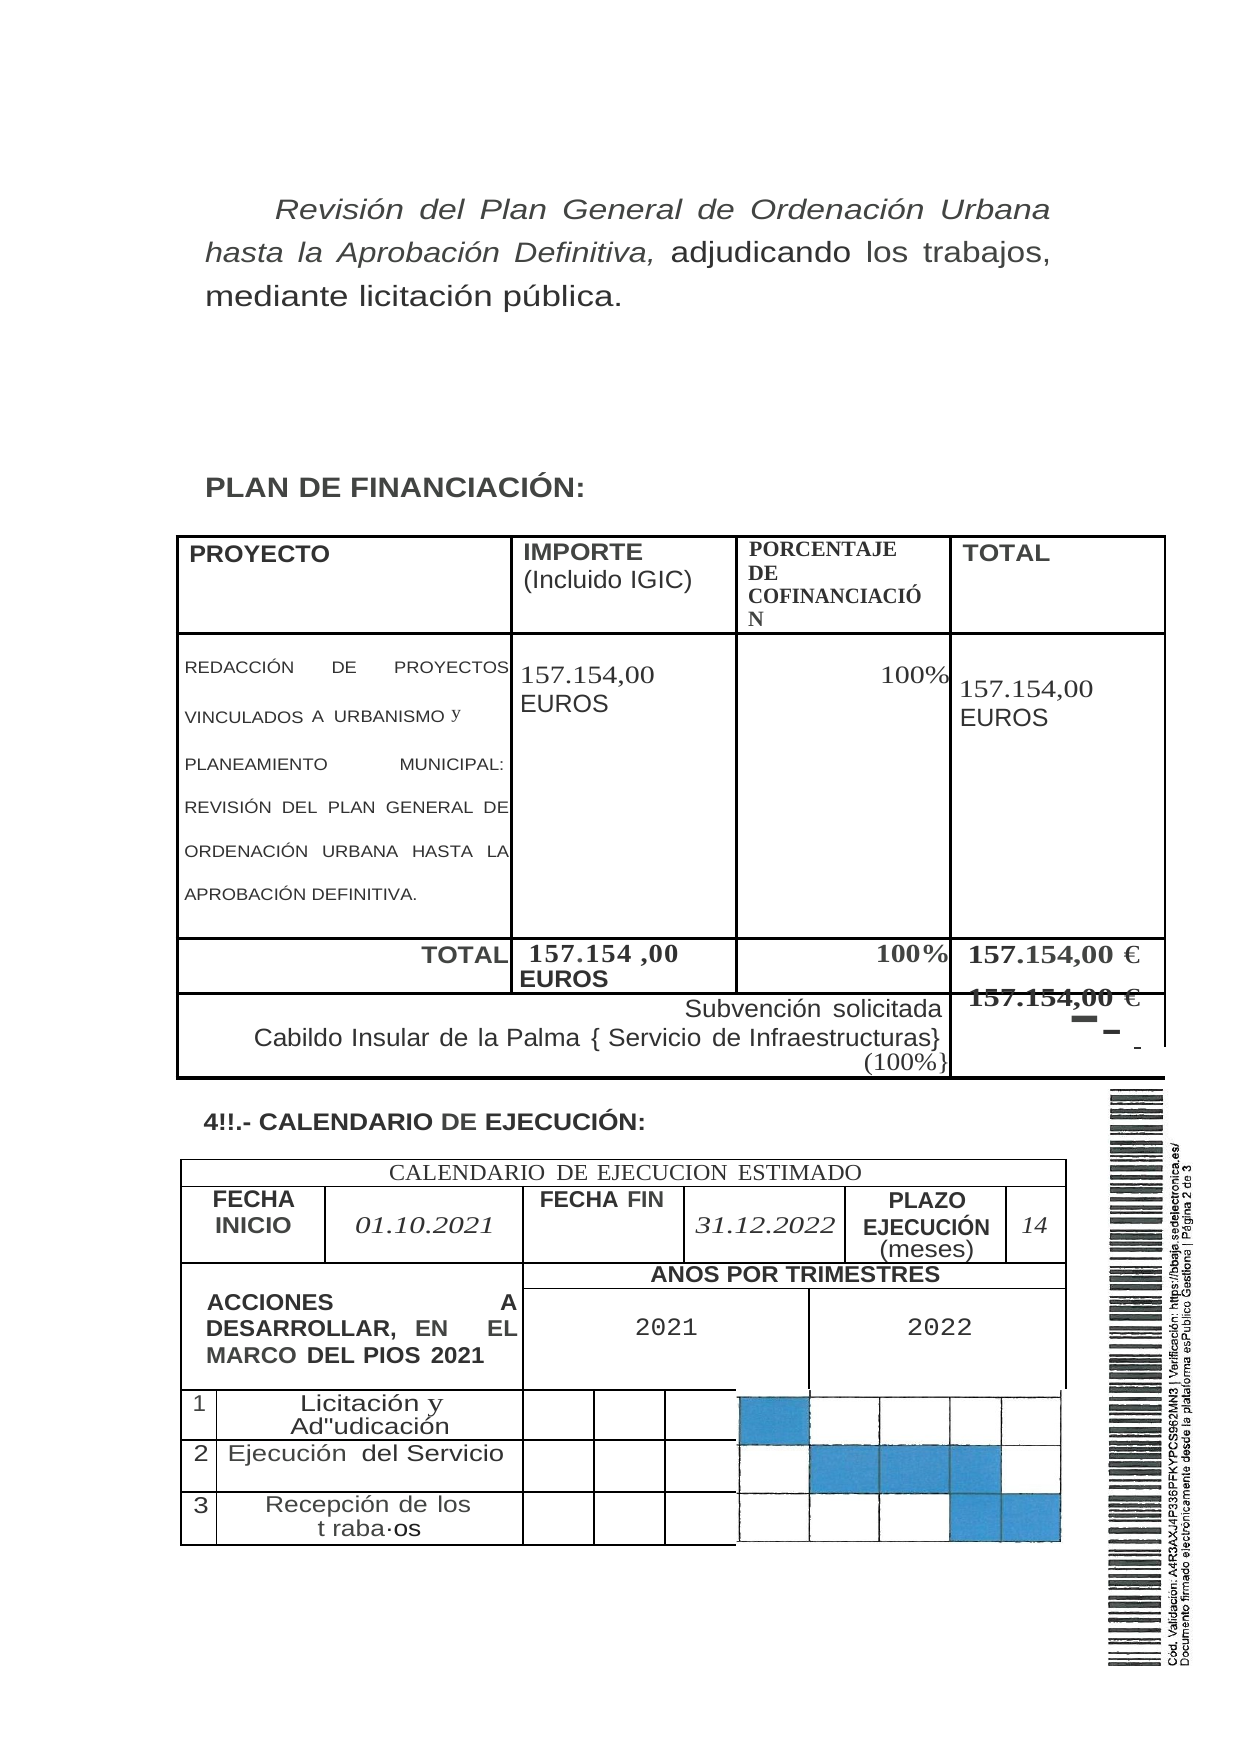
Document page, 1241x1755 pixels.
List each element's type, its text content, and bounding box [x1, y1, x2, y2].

table_cell [952, 1047, 1165, 1076]
table_cell 100% [738, 940, 949, 992]
table_header TOTAL [952, 538, 1164, 632]
table_cell 157.154,00 EUROS [952, 635, 1164, 937]
table_cell TOTAL [179, 940, 510, 992]
table_cell 157.154,00 € [952, 940, 1164, 992]
table_cell ANOS POR TRIMESTRES [524, 1264, 1065, 1288]
table_cell ACCIONES A DESARROLLAR, EN EL MARCO DEL PIOS 2021 [182, 1264, 522, 1389]
table_cell 157.154 ,00 EUROS [513, 940, 735, 992]
table_cell 2 [182, 1441, 216, 1491]
table_cell Recepción de los t raba·os [217, 1493, 522, 1544]
table_cell [595, 1391, 664, 1439]
table_cell 157.154,00 EUROS [513, 635, 735, 937]
subtitle PLAN DE FINANCIACIÓN: [205, 471, 1209, 504]
table_cell 157.154,00 € -- [952, 995, 1164, 1047]
table_cell Subvención solicitada Cabildo Insular de la Palma { Servicio de Infraestructuras} (100%} [179, 995, 949, 1076]
table_cell FECHA INICIO [182, 1187, 324, 1262]
table_cell Ejecución del Servicio [217, 1441, 522, 1491]
table_cell REDACCIÓN DE PROYECTOS VINCULADOS A URBANISMO y PLANEAMIENTO MUNICIPAL: REVISIÓN DEL PLAN GENERAL DE ORDENACIÓN URBANA HASTA LA APROBACIÓN DEFINITIVA. [179, 635, 510, 937]
table_cell 2021 [524, 1289, 736, 1389]
text 4!!.- CALENDARIO DE EJECUCIÓN: [203, 1108, 1107, 1135]
table_cell [666, 1493, 736, 1544]
table_cell [666, 1441, 736, 1491]
table_header PORCENTAJE DE COFINANCIACIÓ N [738, 538, 949, 632]
table_cell 3 [182, 1493, 216, 1544]
table_cell 2022 [810, 1289, 1065, 1389]
table_header CALENDARIO DE EJECUCION ESTIMADO [182, 1160, 1065, 1186]
table_cell [595, 1493, 664, 1544]
table_cell [595, 1441, 664, 1491]
table_cell 1 [182, 1391, 216, 1439]
table_cell [524, 1441, 593, 1491]
table_cell 01.10.2021 [326, 1187, 522, 1262]
table_cell 31.12.2022 [685, 1187, 844, 1262]
table_cell [524, 1493, 593, 1544]
table_cell FECHA FIN [524, 1187, 683, 1262]
table_cell [524, 1391, 593, 1439]
table_cell Licitación y Ad"udicación [217, 1391, 522, 1439]
table_header IMPORTE (Incluido IGIC) [513, 538, 735, 632]
table_cell 100% [738, 635, 949, 937]
text Revisión del Plan General de Ordenación Urbana hasta la Aprobación Definitiva, adjudicando los trabajos, mediante licitación pública. [205, 193, 1052, 313]
table_cell 14 [1007, 1187, 1065, 1262]
table_cell [666, 1391, 736, 1439]
table_cell [736, 1289, 808, 1389]
table_header PROYECTO [179, 538, 510, 632]
table_cell PLAZO EJECUCIÓN (meses) [846, 1187, 1005, 1262]
